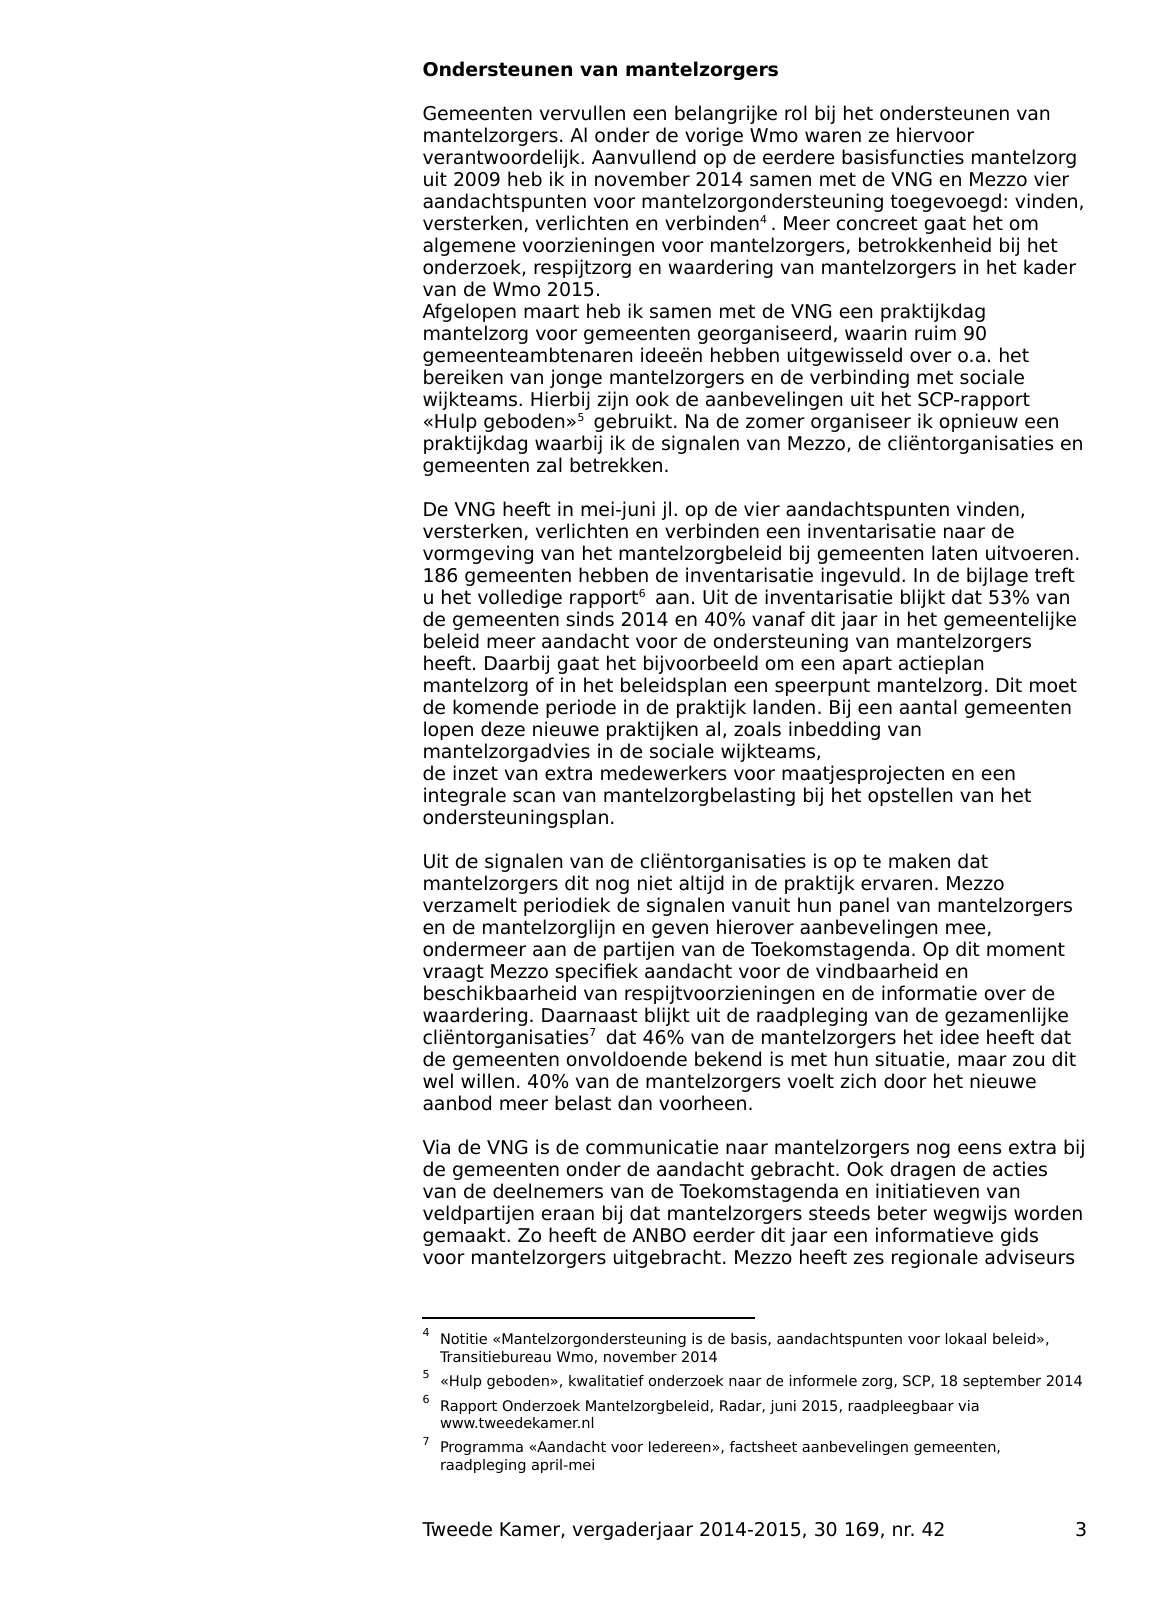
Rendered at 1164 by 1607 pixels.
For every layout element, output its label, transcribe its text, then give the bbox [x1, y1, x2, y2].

text Rapport Onderzoek Mantelzorgbeleid, Radar, juni 2015, raadpleegbaar via www.tweedekamer.nl [422, 1393, 1087, 1432]
text Via de VNG is de communicatie naar mantelzorgers nog eens extra bij de gemeenten onder de aandacht gebracht. Ook dragen de acties van de deelnemers van de Toekomstagenda en initiatieven van veldpartijen eraan bij dat mantelzorgers steeds beter wegwijs worden gemaakt. Zo heeft de ANBO eerder dit jaar een informatieve gids voor mantelzorgers uitgebracht. Mezzo heeft zes regionale adviseurs [422, 1137, 1087, 1269]
text De VNG heeft in mei-juni jl. op de vier aandachtspunten vinden, versterken, verlichten en verbinden een inventarisatie naar de vormgeving van het mantelzorgbeleid bij gemeenten laten uitvoeren. 186 gemeenten hebben de inventarisatie ingevuld. In de bijlage treft u het volledige rapport aan. Uit de inventarisatie blijkt dat 53% van de gemeenten sinds 2014 en 40% vanaf dit jaar in het gemeentelijke beleid meer aandacht voor de ondersteuning van mantelzorgers heeft. Daarbij gaat het bijvoorbeeld om een apart actieplan mantelzorg of in het beleidsplan een speerpunt mantelzorg. Dit moet de komende periode in de praktijk landen. Bij een aantal gemeenten lopen deze nieuwe praktijken al, zoals inbedding van mantelzorgadvies in de sociale wijkteams, [422, 499, 1087, 763]
text de inzet van extra medewerkers voor maatjesprojecten en een integrale scan van mantelzorgbelasting bij het opstellen van het ondersteuningsplan. [422, 763, 1087, 829]
text Gemeenten vervullen een belangrijke rol bij het ondersteunen van mantelzorgers. Al onder de vorige Wmo waren ze hiervoor verantwoordelijk. Aanvullend op de eerdere basisfuncties mantelzorg uit 2009 heb ik in november 2014 samen met de VNG en Mezzo vier aandachtspunten voor mantelzorgondersteuning toegevoegd: vinden, versterken, verlichten en verbinden. Meer concreet gaat het om algemene voorzieningen voor mantelzorgers, betrokkenheid bij het onderzoek, respijtzorg en waardering van mantelzorgers in het kader van de Wmo 2015. [422, 103, 1087, 301]
text Programma «Aandacht voor Iedereen», factsheet aanbevelingen gemeenten, raadpleging april-mei [422, 1435, 1087, 1474]
subtitle Ondersteunen van mantelzorgers [422, 59, 1087, 81]
text Notitie «Mantelzorgondersteuning is de basis, aandachtspunten voor lokaal beleid», Transitiebureau Wmo, november 2014 [422, 1327, 1087, 1366]
text «Hulp geboden», kwalitatief onderzoek naar de informele zorg, SCP, 18 september 2014 [422, 1368, 1087, 1391]
text Afgelopen maart heb ik samen met de VNG een praktijkdag mantelzorg voor gemeenten georganiseerd, waarin ruim 90 gemeenteambtenaren ideeën hebben uitgewisseld over o.a. het bereiken van jonge mantelzorgers en de verbinding met sociale wijkteams. Hierbij zijn ook de aanbevelingen uit het SCP-rapport «Hulp geboden» gebruikt. Na de zomer organiseer ik opnieuw een praktijkdag waarbij ik de signalen van Mezzo, de cliëntorganisaties en gemeenten zal betrekken. [422, 301, 1087, 477]
text Uit de signalen van de cliëntorganisaties is op te maken dat mantelzorgers dit nog niet altijd in de praktijk ervaren. Mezzo verzamelt periodiek de signalen vanuit hun panel van mantelzorgers en de mantelzorglijn en geven hierover aanbevelingen mee, ondermeer aan de partijen van de Toekomstagenda. Op dit moment vraagt Mezzo specifiek aandacht voor de vindbaarheid en beschikbaarheid van respijtvoorzieningen en de informatie over de waardering. Daarnaast blijkt uit de raadpleging van de gezamenlijke cliëntorganisaties dat 46% van de mantelzorgers het idee heeft dat de gemeenten onvoldoende bekend is met hun situatie, maar zou dit wel willen. 40% van de mantelzorgers voelt zich door het nieuwe aanbod meer belast dan voorheen. [422, 851, 1087, 1115]
